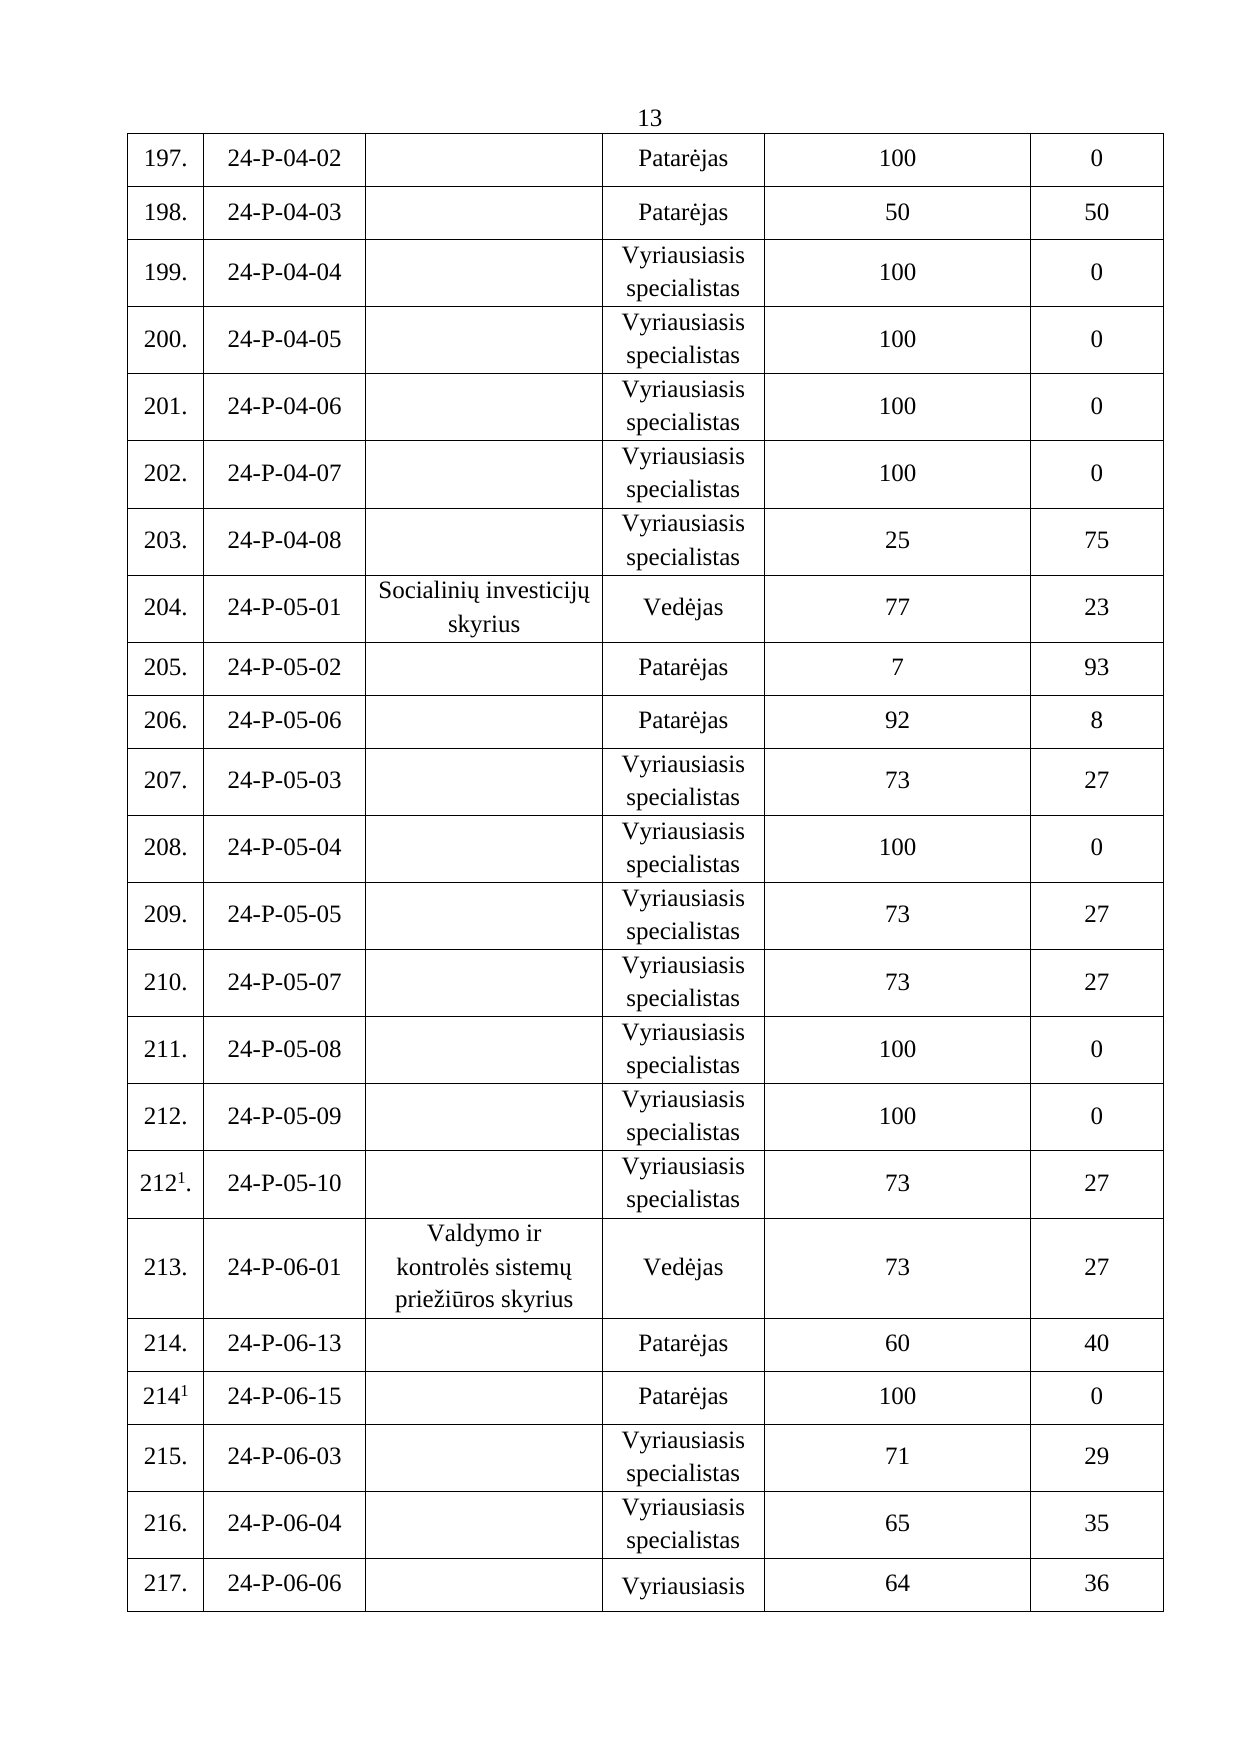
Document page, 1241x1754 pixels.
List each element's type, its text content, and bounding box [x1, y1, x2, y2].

table_cell [366, 1425, 602, 1491]
table_cell [366, 883, 602, 949]
table_cell Vyriausiasis specialistas [603, 950, 764, 1016]
table_cell 24-P-04-02 [204, 134, 365, 186]
table_cell Vedėjas [603, 1219, 764, 1318]
table_cell [1164, 1558, 1178, 1611]
table_cell [366, 1151, 602, 1217]
table_cell 24-P-06-03 [204, 1425, 365, 1491]
table_cell [1164, 1150, 1178, 1217]
table_cell Patarėjas [603, 187, 764, 239]
table_cell [366, 240, 602, 306]
table_cell 210. [128, 950, 203, 1016]
table_cell [366, 374, 602, 440]
table_cell 36 [1031, 1559, 1163, 1611]
table_cell 0 [1031, 134, 1163, 186]
table_cell 100 [765, 240, 1030, 306]
table_cell 24-P-05-07 [204, 950, 365, 1016]
table_cell Valdymo ir kontrolės sistemų priežiūros skyrius [366, 1219, 602, 1318]
table_cell 24-P-05-01 [204, 576, 365, 642]
table_cell [366, 643, 602, 695]
table_cell 100 [765, 307, 1030, 373]
table_cell Vyriausiasis specialistas [603, 816, 764, 882]
table_cell 0 [1031, 816, 1163, 882]
table_cell 7 [765, 643, 1030, 695]
table_cell Vyriausiasis specialistas [603, 883, 764, 949]
table_cell 100 [765, 816, 1030, 882]
table_cell 23 [1031, 576, 1163, 642]
table_cell 24-P-06-04 [204, 1492, 365, 1558]
table_cell [366, 1017, 602, 1083]
table_cell [1164, 1491, 1178, 1558]
table_cell [1164, 306, 1178, 373]
table_cell [1164, 373, 1178, 440]
table_cell 92 [765, 696, 1030, 748]
table_cell [366, 441, 602, 507]
table_cell [366, 1559, 602, 1611]
table_cell 8 [1031, 696, 1163, 748]
table_cell 24-P-05-06 [204, 696, 365, 748]
table_cell [366, 749, 602, 815]
table_cell [1164, 440, 1178, 507]
table_cell 24-P-05-08 [204, 1017, 365, 1083]
table_cell 93 [1031, 643, 1163, 695]
table_cell 64 [765, 1559, 1030, 1611]
table_cell [366, 307, 602, 373]
table_cell 24-P-04-05 [204, 307, 365, 373]
table_cell Vyriausiasis specialistas [603, 509, 764, 574]
table_cell Vyriausiasis specialistas [603, 307, 764, 373]
table_cell Vyriausiasis specialistas [603, 749, 764, 815]
table_cell 203. [128, 509, 203, 574]
table_cell 73 [765, 883, 1030, 949]
table_cell 73 [765, 950, 1030, 1016]
table_cell [1164, 815, 1178, 882]
table_cell 0 [1031, 307, 1163, 373]
table_cell Patarėjas [603, 1319, 764, 1371]
table_cell [366, 696, 602, 748]
table_cell 199. [128, 240, 203, 306]
table_cell [366, 134, 602, 186]
table_cell 100 [765, 134, 1030, 186]
table_cell 215. [128, 1425, 203, 1491]
table_cell 27 [1031, 883, 1163, 949]
table_cell [1164, 1318, 1178, 1371]
table_cell 29 [1031, 1425, 1163, 1491]
table_cell 0 [1031, 1372, 1163, 1424]
table_cell 211. [128, 1017, 203, 1083]
table_cell 73 [765, 749, 1030, 815]
table_cell 25 [765, 509, 1030, 574]
table_cell 214. [128, 1319, 203, 1371]
table_cell 75 [1031, 509, 1163, 574]
table_cell Vyriausiasis specialistas [603, 240, 764, 306]
table_cell 205. [128, 643, 203, 695]
table_cell [1164, 1083, 1178, 1150]
table_cell Vyriausiasis specialistas [603, 441, 764, 507]
table_cell Vyriausiasis specialistas [603, 1151, 764, 1217]
table_cell 0 [1031, 1017, 1163, 1083]
table_cell 200. [128, 307, 203, 373]
table_cell 73 [765, 1151, 1030, 1217]
table_cell 71 [765, 1425, 1030, 1491]
table_cell 0 [1031, 240, 1163, 306]
table_cell 202. [128, 441, 203, 507]
table_cell 24-P-04-07 [204, 441, 365, 507]
table_cell 0 [1031, 1084, 1163, 1150]
table_cell 50 [765, 187, 1030, 239]
table_cell 24-P-05-04 [204, 816, 365, 882]
table_cell 0 [1031, 374, 1163, 440]
table_cell [366, 816, 602, 882]
table_cell 24-P-04-06 [204, 374, 365, 440]
table_cell 27 [1031, 1151, 1163, 1217]
table_cell 100 [765, 1084, 1030, 1150]
table_cell 217. [128, 1559, 203, 1611]
table_cell 2121. [128, 1151, 203, 1217]
table_cell [1164, 949, 1178, 1016]
table_cell [1164, 1218, 1178, 1318]
table_cell 209. [128, 883, 203, 949]
table_cell 65 [765, 1492, 1030, 1558]
table_cell [1164, 186, 1178, 239]
table_cell 100 [765, 1017, 1030, 1083]
table_cell 27 [1031, 749, 1163, 815]
table_cell [366, 1084, 602, 1150]
table_cell 201. [128, 374, 203, 440]
table_cell Patarėjas [603, 696, 764, 748]
table_cell 24-P-05-05 [204, 883, 365, 949]
table_cell Vyriausiasis specialistas [603, 1492, 764, 1558]
table_cell 77 [765, 576, 1030, 642]
table_cell [366, 187, 602, 239]
table_cell [1164, 239, 1178, 306]
table_cell Socialinių investicijų skyrius [366, 576, 602, 642]
table_cell [1164, 508, 1178, 574]
table_cell [366, 1372, 602, 1424]
table_cell 24-P-04-03 [204, 187, 365, 239]
table_cell Patarėjas [603, 643, 764, 695]
table_cell 24-P-05-02 [204, 643, 365, 695]
table_cell 212. [128, 1084, 203, 1150]
table_cell 24-P-05-09 [204, 1084, 365, 1150]
table_cell 198. [128, 187, 203, 239]
table_cell 50 [1031, 187, 1163, 239]
table_cell 35 [1031, 1492, 1163, 1558]
table_cell 213. [128, 1219, 203, 1318]
table_cell 60 [765, 1319, 1030, 1371]
table_cell 24-P-04-08 [204, 509, 365, 574]
table_cell Patarėjas [603, 134, 764, 186]
table_cell 27 [1031, 1219, 1163, 1318]
table_cell 40 [1031, 1319, 1163, 1371]
table_cell 206. [128, 696, 203, 748]
table_cell 2141 [128, 1372, 203, 1424]
table_cell 207. [128, 749, 203, 815]
table_cell [1164, 1371, 1178, 1424]
table_cell 27 [1031, 950, 1163, 1016]
table_cell [1164, 1016, 1178, 1083]
table_cell 208. [128, 816, 203, 882]
table_cell [1164, 133, 1178, 186]
table_cell [366, 950, 602, 1016]
table_cell [1164, 642, 1178, 695]
table_cell [1164, 882, 1178, 949]
table_cell 204. [128, 576, 203, 642]
table_cell 24-P-06-01 [204, 1219, 365, 1318]
table_cell 100 [765, 374, 1030, 440]
table_cell [366, 1492, 602, 1558]
table_cell 197. [128, 134, 203, 186]
table_cell [366, 1319, 602, 1371]
table_cell 100 [765, 441, 1030, 507]
table_cell 100 [765, 1372, 1030, 1424]
table_cell Patarėjas [603, 1372, 764, 1424]
table_cell [1164, 575, 1178, 642]
table_cell 24-P-06-06 [204, 1559, 365, 1611]
table_cell [1164, 748, 1178, 815]
table_cell Vedėjas [603, 576, 764, 642]
table_cell 24-P-06-15 [204, 1372, 365, 1424]
table_cell [1164, 1424, 1178, 1491]
table_cell 24-P-06-13 [204, 1319, 365, 1371]
table_cell Vyriausiasis specialistas [603, 374, 764, 440]
table_cell 24-P-05-03 [204, 749, 365, 815]
table_cell 216. [128, 1492, 203, 1558]
table_cell [366, 509, 602, 574]
table_cell 73 [765, 1219, 1030, 1318]
table_cell 24-P-05-10 [204, 1151, 365, 1217]
table_cell [1164, 695, 1178, 748]
table_cell 24-P-04-04 [204, 240, 365, 306]
table_cell 0 [1031, 441, 1163, 507]
table_cell Vyriausiasis specialistas [603, 1084, 764, 1150]
table_cell Vyriausiasis specialistas [603, 1017, 764, 1083]
table_cell Vyriausiasis specialistas [603, 1425, 764, 1491]
table_cell Vyriausiasis [603, 1559, 764, 1611]
